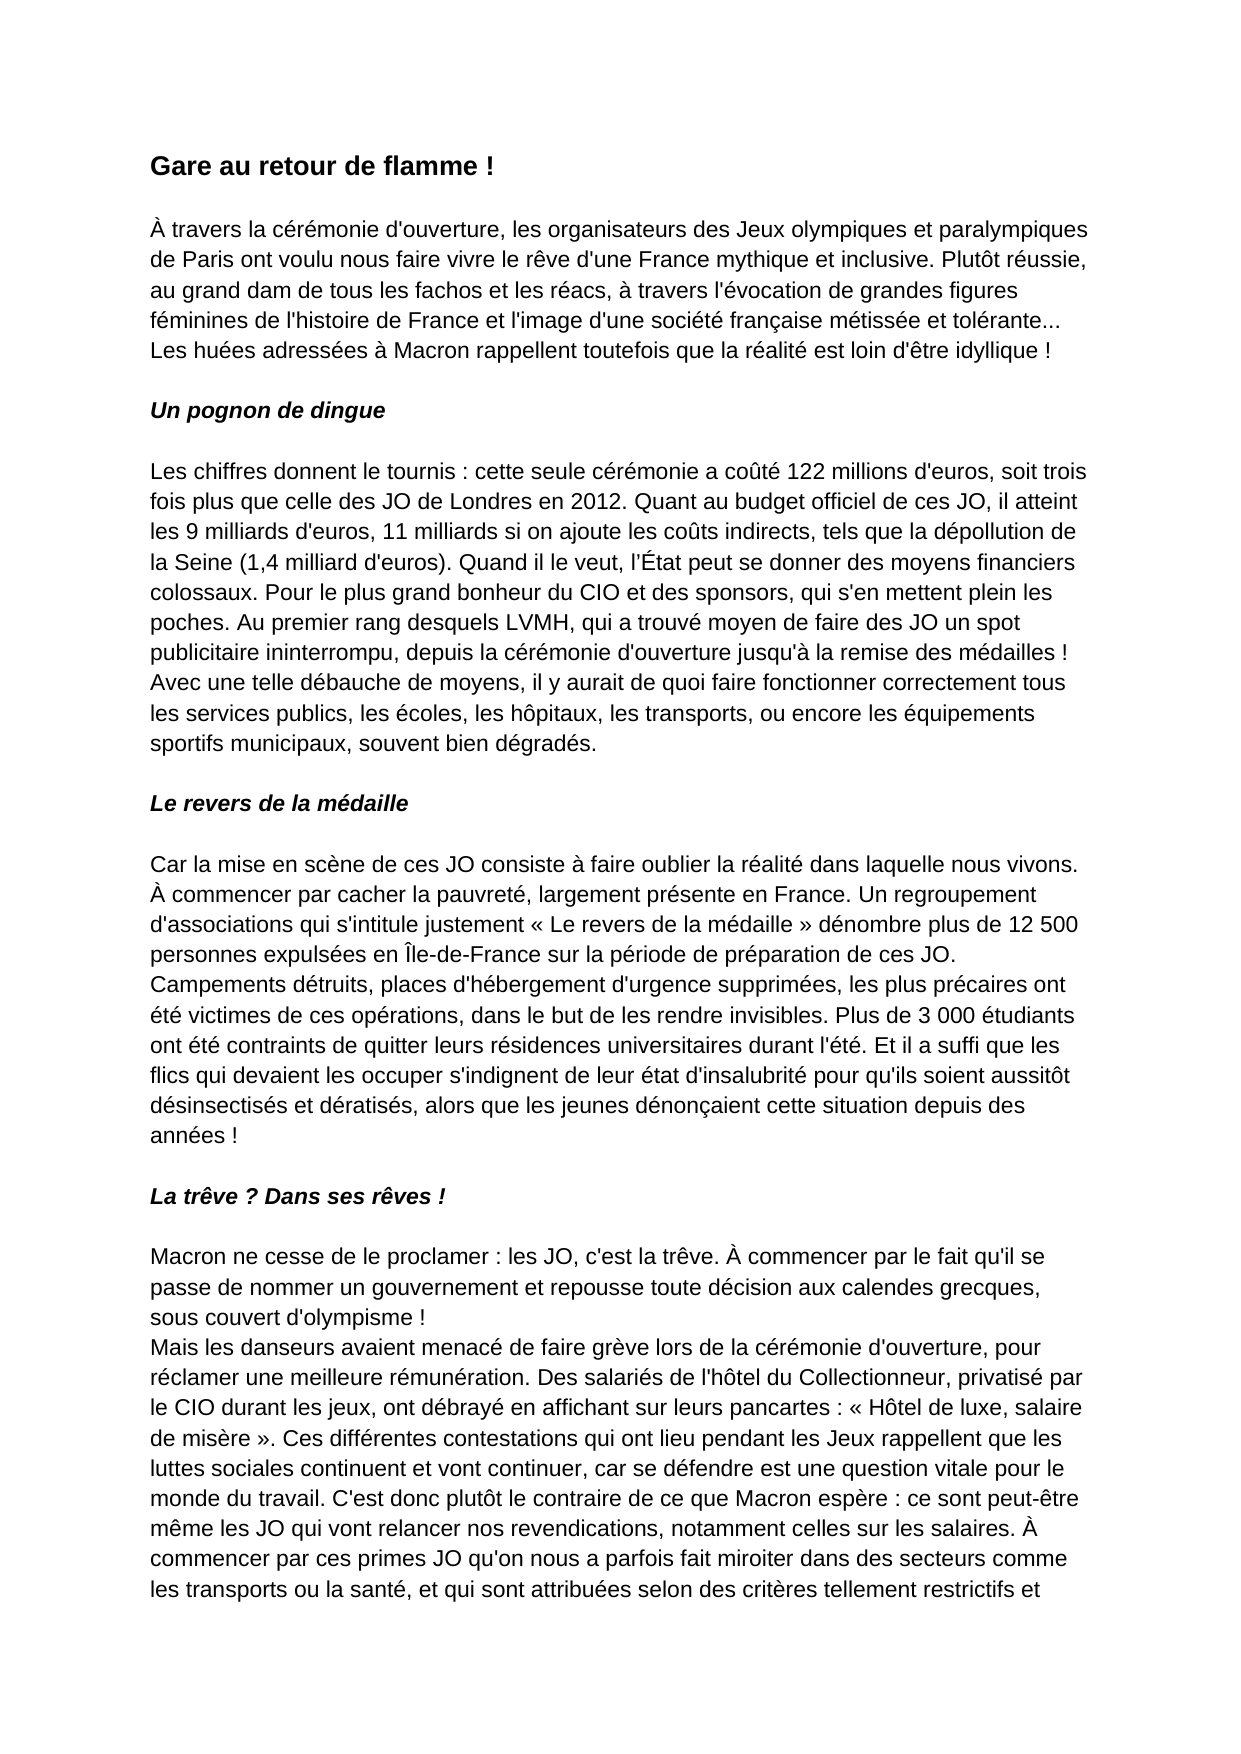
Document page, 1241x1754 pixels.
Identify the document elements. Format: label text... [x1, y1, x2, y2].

text Les chiffres donnent le tournis : cette seule cérémonie a coûté 122 millions d'euros, soit trois fois plus que celle des JO de Londres en 2012. Quant au budget officiel de ces JO, il atteint les 9 milliards d'euros, 11 milliards si on ajoute les coûts indirects, tels que la dépollution de la Seine (1,4 milliard d'euros). Quand il le veut, l’État peut se donner des moyens financiers colossaux. Pour le plus grand bonheur du CIO et des sponsors, qui s'en mettent plein les poches. Au premier rang desquels LVMH, qui a trouvé moyen de faire des JO un spot publicitaire ininterrompu, depuis la cérémonie d'ouverture jusqu'à la remise des médailles ! [150, 458, 1090, 665]
text Mais les danseurs avaient menacé de faire grève lors de la cérémonie d'ouverture, pour réclamer une meilleure rémunération. Des salariés de l'hôtel du Collectionneur, privatisé par le CIO durant les jeux, ont débrayé en affichant sur leurs pancartes : « Hôtel de luxe, salaire de misère ». Ces différentes contestations qui ont lieu pendant les Jeux rappellent que les luttes sociales continuent et vont continuer, car se défendre est une question vitale pour le monde du travail. C'est donc plutôt le contraire de ce que Macron espère : ce sont peut-être même les JO qui vont relancer nos revendications, notamment celles sur les salaires. À commencer par ces primes JO qu'on nous a parfois fait miroiter dans des secteurs comme les transports ou la santé, et qui sont attribuées selon des critères tellement restrictifs et [150, 1334, 1090, 1602]
text À travers la cérémonie d'ouverture, les organisateurs des Jeux olympiques et paralympiques de Paris ont voulu nous faire vivre le rêve d'une France mythique et inclusive. Plutôt réussie, au grand dam de tous les fachos et les réacs, à travers l'évocation de grandes figures féminines de l'histoire de France et l'image d'une société française métissée et tolérante... Les huées adressées à Macron rappellent toutefois que la réalité est loin d'être idyllique ! [150, 216, 1090, 363]
text Le revers de la médaille [150, 790, 1090, 816]
text La trêve ? Dans ses rêves ! [150, 1183, 1090, 1209]
text Macron ne cesse de le proclamer : les JO, c'est la trêve. À commencer par le fait qu'il se passe de nommer un gouvernement et repousse toute décision aux calendes grecques, sous couvert d'olympisme ! [150, 1243, 1090, 1330]
text Avec une telle débauche de moyens, il y aurait de quoi faire fonctionner correctement tous les services publics, les écoles, les hôpitaux, les transports, ou encore les équipements sportifs municipaux, souvent bien dégradés. [150, 669, 1090, 756]
text Gare au retour de flamme ! [150, 150, 1090, 181]
text Car la mise en scène de ces JO consiste à faire oublier la réalité dans laquelle nous vivons. À commencer par cacher la pauvreté, largement présente en France. Un regroupement d'associations qui s'intitule justement « Le revers de la médaille » dénombre plus de 12 500 personnes expulsées en Île-de-France sur la période de préparation de ces JO. Campements détruits, places d'hébergement d'urgence supprimées, les plus précaires ont été victimes de ces opérations, dans le but de les rendre invisibles. Plus de 3 000 étudiants ont été contraints de quitter leurs résidences universitaires durant l'été. Et il a suffi que les flics qui devaient les occuper s'indignent de leur état d'insalubrité pour qu'ils soient aussitôt désinsectisés et dératisés, alors que les jeunes dénonçaient cette situation depuis des années ! [150, 851, 1090, 1149]
text Un pognon de dingue [150, 397, 1090, 424]
